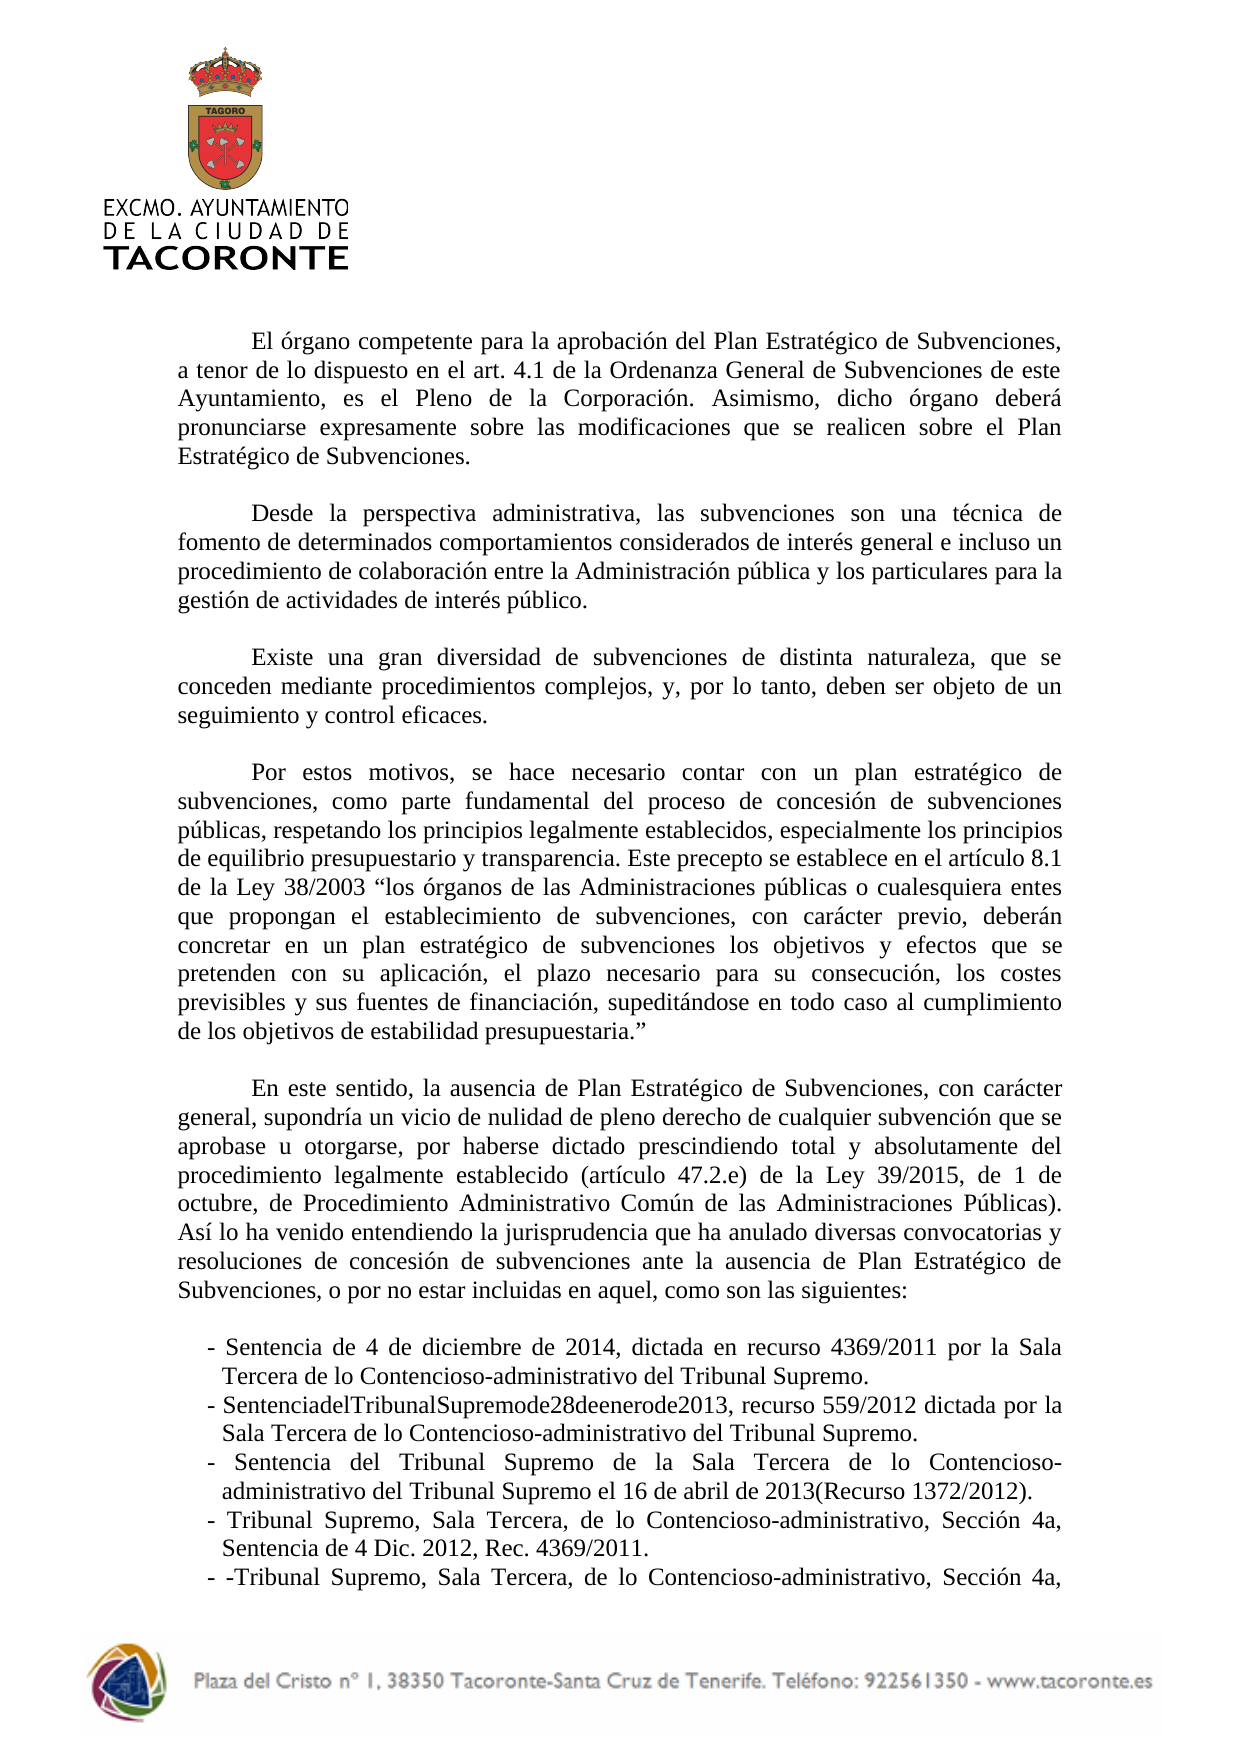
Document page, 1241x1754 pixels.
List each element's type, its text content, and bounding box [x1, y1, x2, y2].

picture [80, 1630, 1163, 1737]
text Existe una gran diversidad de subvenciones de distinta naturaleza, que se conceden mediante procedimientos complejos, y, por lo tanto, deben ser objeto de un seguimiento y control eficaces. [177, 642, 1063, 728]
picture [103, 47, 348, 270]
text El órgano competente para la aprobación del Plan Estratégico de Subvenciones, a tenor de lo dispuesto en el art. 4.1 de la Ordenanza General de Subvenciones de este Ayuntamiento, es el Pleno de la Corporación. Asimismo, dicho órgano deberá pronunciarse expresamente sobre las modificaciones que se realicen sobre el Plan Estratégico de Subvenciones. [177, 326, 1063, 470]
text - Sentencia de 4 de diciembre de 2014, dictada en recurso 4369/2011 por la Sala Tercera de lo Contencioso-administrativo del Tribunal Supremo. [207, 1332, 1063, 1390]
text - -Tribunal Supremo, Sala Tercera, de lo Contencioso-administrativo, Sección 4a, [207, 1562, 1063, 1591]
text Desde la perspectiva administrativa, las subvenciones son una técnica de fomento de determinados comportamientos considerados de interés general e incluso un procedimiento de colaboración entre la Administración pública y los particulares para la gestión de actividades de interés público. [177, 498, 1063, 613]
text - SentenciadelTribunalSupremode28deenerode2013, recurso 559/2012 dictada por la Sala Tercera de lo Contencioso-administrativo del Tribunal Supremo. [207, 1390, 1063, 1447]
text Por estos motivos, se hace necesario contar con un plan estratégico de subvenciones, como parte fundamental del proceso de concesión de subvenciones públicas, respetando los principios legalmente establecidos, especialmente los principios de equilibrio presupuestario y transparencia. Este precepto se establece en el artículo 8.1 de la Ley 38/2003 “los órganos de las Administraciones públicas o cualesquiera entes que propongan el establecimiento de subvenciones, con carácter previo, deberán concretar en un plan estratégico de subvenciones los objetivos y efectos que se pretenden con su aplicación, el plazo necesario para su consecución, los costes previsibles y sus fuentes de financiación, supeditándose en todo caso al cumplimiento de los objetivos de estabilidad presupuestaria.” [177, 757, 1063, 1045]
text - Sentencia del Tribunal Supremo de la Sala Tercera de lo Contencioso- administrativo del Tribunal Supremo el 16 de abril de 2013(Recurso 1372/2012). [207, 1447, 1063, 1505]
text En este sentido, la ausencia de Plan Estratégico de Subvenciones, con carácter general, supondría un vicio de nulidad de pleno derecho de cualquier subvención que se aprobase u otorgarse, por haberse dictado prescindiendo total y absolutamente del procedimiento legalmente establecido (artículo 47.2.e) de la Ley 39/2015, de 1 de octubre, de Procedimiento Administrativo Común de las Administraciones Públicas). Así lo ha venido entendiendo la jurisprudencia que ha anulado diversas convocatorias y resoluciones de concesión de subvenciones ante la ausencia de Plan Estratégico de Subvenciones, o por no estar incluidas en aquel, como son las siguientes: [177, 1073, 1063, 1303]
text - Tribunal Supremo, Sala Tercera, de lo Contencioso-administrativo, Sección 4a, Sentencia de 4 Dic. 2012, Rec. 4369/2011. [207, 1505, 1063, 1562]
